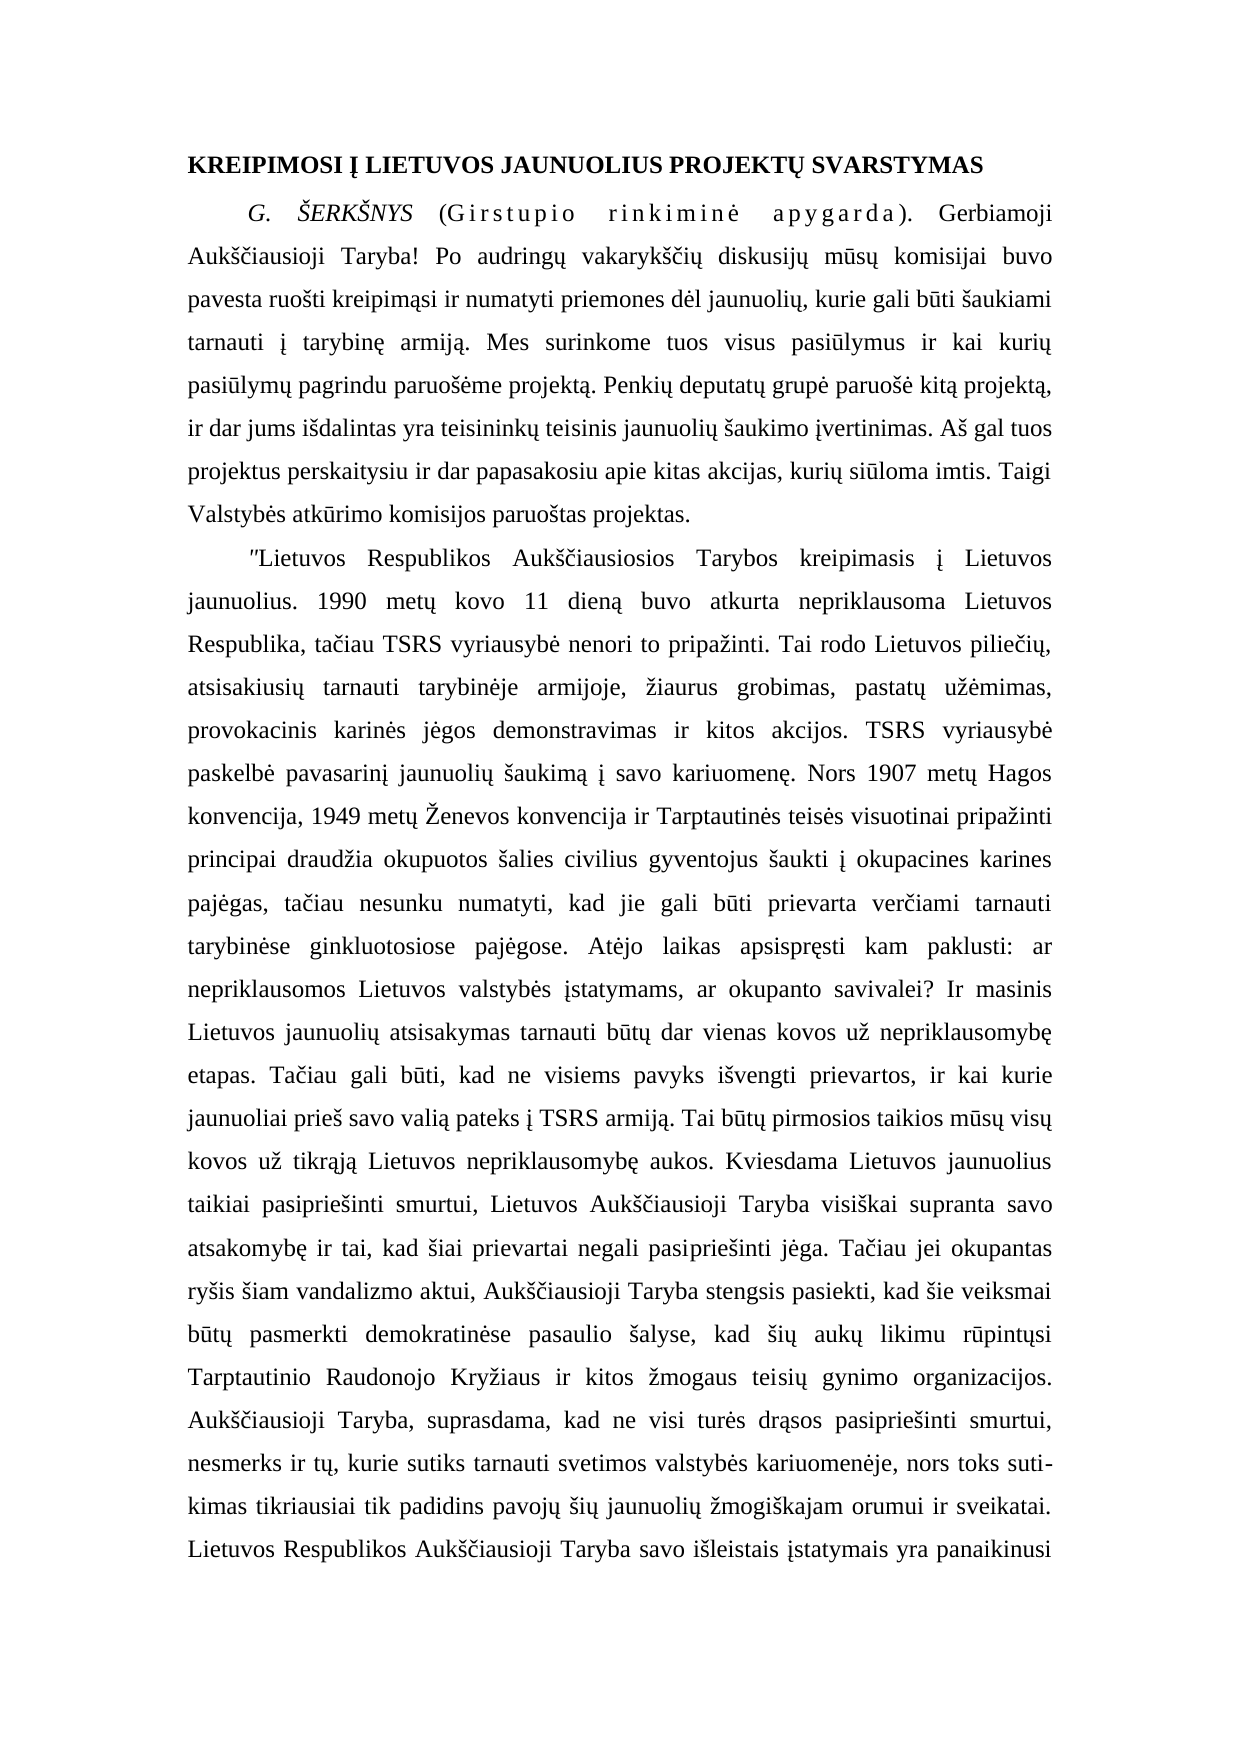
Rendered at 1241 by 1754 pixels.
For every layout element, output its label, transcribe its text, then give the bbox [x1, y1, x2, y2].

subtitle Kreipimosi į Lietuvos jaunuolius projektų svarstymas [187, 150, 1053, 179]
text "Lietuvos Respublikos Aukščiausiosios Tarybos kreipimasis į Lietuvos jaunuolius. 1990 metų kovo 11 dieną buvo atkurta nepriklausoma Lietuvos Respublika, tačiau TSRS vyriausybė nenori to pripažinti. Tai rodo Lietuvos piliečių, atsisakiusių tarnauti ta­rybinėje armijoje, žiaurus grobimas, pastatų užėmimas, provoka­cinis karinės jėgos demonstravimas ir kitos akcijos. TSRS vyriau­sybė paskelbė pavasarinį jaunuolių šaukimą į savo kariuomenę. Nors 1907 metų Hagos konvencija, 1949 metų Ženevos konvenci­ja ir Tarptautinės teisės visuotinai pripažinti principai draudžia okupuotos šalies civilius gyventojus šaukti į okupacines karines pajėgas, tačiau nesunku numatyti, kad jie gali būti prievarta verčiami tarnauti tarybinėse ginkluotosiose pajėgose. Atėjo laikas apsispręsti kam paklusti: ar nepriklausomos Lietuvos valstybės įstatymams, ar okupanto savivalei? Ir masinis Lietuvos jaunuo­lių atsisakymas tarnauti būtų dar vienas kovos už nepriklausomybę etapas. Tačiau gali būti, kad ne visiems pavyks išvengti prievar­tos, ir kai kurie jaunuoliai prieš savo valią pateks į TSRS armiją. Tai būtų pirmosios taikios mūsų visų kovos už tikrąją Lietuvos nepriklausomybę aukos. Kviesdama Lietuvos jaunuolius taikiai pasipriešinti smurtui, Lietuvos Aukščiausioji Taryba visiškai su­pranta savo atsakomybę ir tai, kad šiai prievartai negali pasi­priešinti jėga. Tačiau jei okupantas ryšis šiam vandalizmo aktui, Aukščiausioji Taryba stengsis pasiekti, kad šie veiksmai būtų pasmerkti demokratinėse pasaulio šalyse, kad šių aukų likimu rūpintųsi Tarptautinio Raudonojo Kryžiaus ir kitos žmogaus tei­sių gynimo organizacijos. Aukščiausioji Taryba, suprasdama, kad ne visi turės drąsos pasipriešinti smurtui, nesmerks ir tų, kurie sutiks tarnauti svetimos valstybės kariuomenėje, nors toks suti­kimas tikriausiai tik padidins pavojų šių jaunuolių žmogiškajam orumui ir sveikatai. Lietuvos Respublikos Aukščiausioji Taryba savo išleistais įstatymais yra panaikinusi [187, 543, 1053, 1563]
text G. Šerkšnys (Girstupio rinkiminė apygarda). Gerbiamoji Aukščiausioji Taryba! Po audringų vakarykščių disku­sijų mūsų komisijai buvo pavesta ruošti kreipimąsi ir numatyti priemones dėl jaunuolių, kurie gali būti šaukiami tarnauti į tarybinę armiją. Mes surinkome tuos visus pasiūlymus ir kai kurių pasiūlymų pagrindu paruošėme projektą. Penkių deputatų grupė paruošė kitą projektą, ir dar jums išdalintas yra teisininkų tei­sinis jaunuolių šaukimo įvertinimas. Aš gal tuos projektus per­skaitysiu ir dar papasakosiu apie kitas akcijas, kurių siūloma imtis. Taigi Valstybės atkūrimo komisijos paruoštas projektas. [187, 198, 1053, 528]
